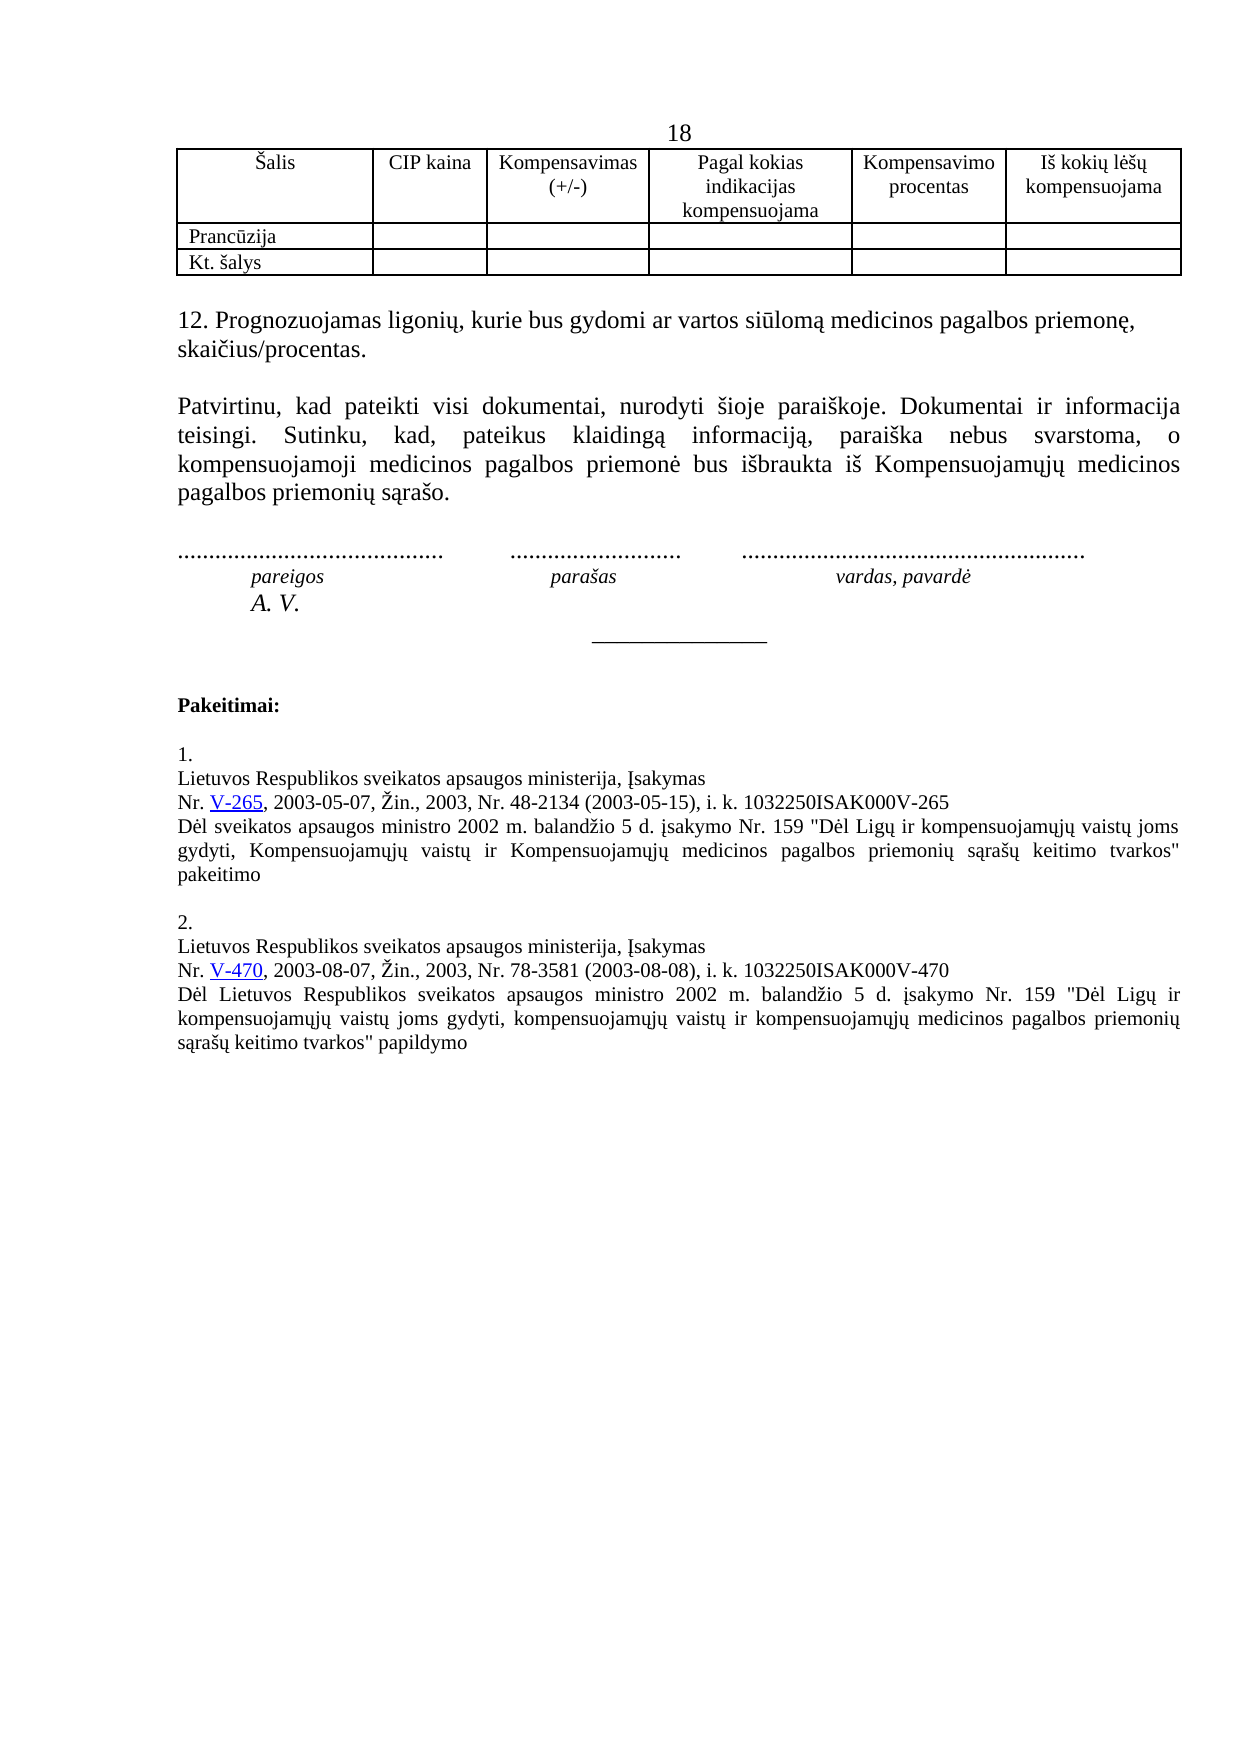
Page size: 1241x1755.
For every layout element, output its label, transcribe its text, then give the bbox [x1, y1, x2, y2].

text pareigos parašas vardas, pavardė [177, 564, 1181, 588]
text Patvirtinu, kad pateikti visi dokumentai, nurodyti šioje paraiškoje. Dokumentai ir informacija teisingi. Sutinku, kad, pateikus klaidingą informaciją, paraiška nebus svarstoma, o kompensuojamoji medicinos pagalbos priemonė bus išbraukta iš Kompensuojamųjų medicinos pagalbos priemonių sąrašo. [177, 391, 1181, 506]
table_cell [1007, 250, 1180, 274]
table_header Šalis [178, 150, 372, 222]
text 1. [177, 742, 1181, 766]
text 2. [177, 910, 1181, 934]
text ______________ [177, 617, 1181, 645]
table_cell [650, 250, 851, 274]
text Dėl Lietuvos Respublikos sveikatos apsaugos ministro 2002 m. balandžio 5 d. įsakymo Nr. 159 "Dėl Ligų ir kompensuojamųjų vaistų joms gydyti, kompensuojamųjų vaistų ir kompensuojamųjų medicinos pagalbos priemonių sąrašų keitimo tvarkos" papildymo [177, 982, 1181, 1054]
table_header CIP kaina [374, 150, 486, 222]
text Pakeitimai: [177, 693, 1181, 717]
text Nr. V-470, 2003-08-07, Žin., 2003, Nr. 78-3581 (2003-08-08), i. k. 1032250ISAK000V-470 [177, 958, 1181, 982]
text A. V. [177, 588, 1181, 617]
text Lietuvos Respublikos sveikatos apsaugos ministerija, Įsakymas [177, 934, 1181, 958]
table_header Pagal kokias indikacijas kompensuojama [650, 150, 851, 222]
table_header Iš kokių lėšų kompensuojama [1007, 150, 1180, 222]
table_cell [650, 224, 851, 248]
table_cell [374, 224, 486, 248]
text 12. Prognozuojamas ligonių, kurie bus gydomi ar vartos siūlomą medicinos pagalbos priemonę, skaičius/procentas. [177, 305, 1181, 362]
table_cell Kt. šalys [178, 250, 372, 274]
table_cell Prancūzija [178, 224, 372, 248]
table_cell [488, 250, 648, 274]
table_header Kompensavimas (+/-) [488, 150, 648, 222]
table_cell [488, 224, 648, 248]
text Lietuvos Respublikos sveikatos apsaugos ministerija, Įsakymas [177, 766, 1181, 790]
text Dėl sveikatos apsaugos ministro 2002 m. balandžio 5 d. įsakymo Nr. 159 "Dėl Ligų ir kompensuojamųjų vaistų joms gydyti, Kompensuojamųjų vaistų ir Kompensuojamųjų medicinos pagalbos priemonių sąrašų keitimo tvarkos" pakeitimo [177, 814, 1181, 886]
text Nr. V-265, 2003-05-07, Žin., 2003, Nr. 48-2134 (2003-05-15), i. k. 1032250ISAK000V-265 [177, 790, 1181, 814]
table_cell [853, 250, 1005, 274]
table_header Kompensavimo procentas [853, 150, 1005, 222]
table_cell [374, 250, 486, 274]
table_cell [1007, 224, 1180, 248]
table_cell [853, 224, 1005, 248]
